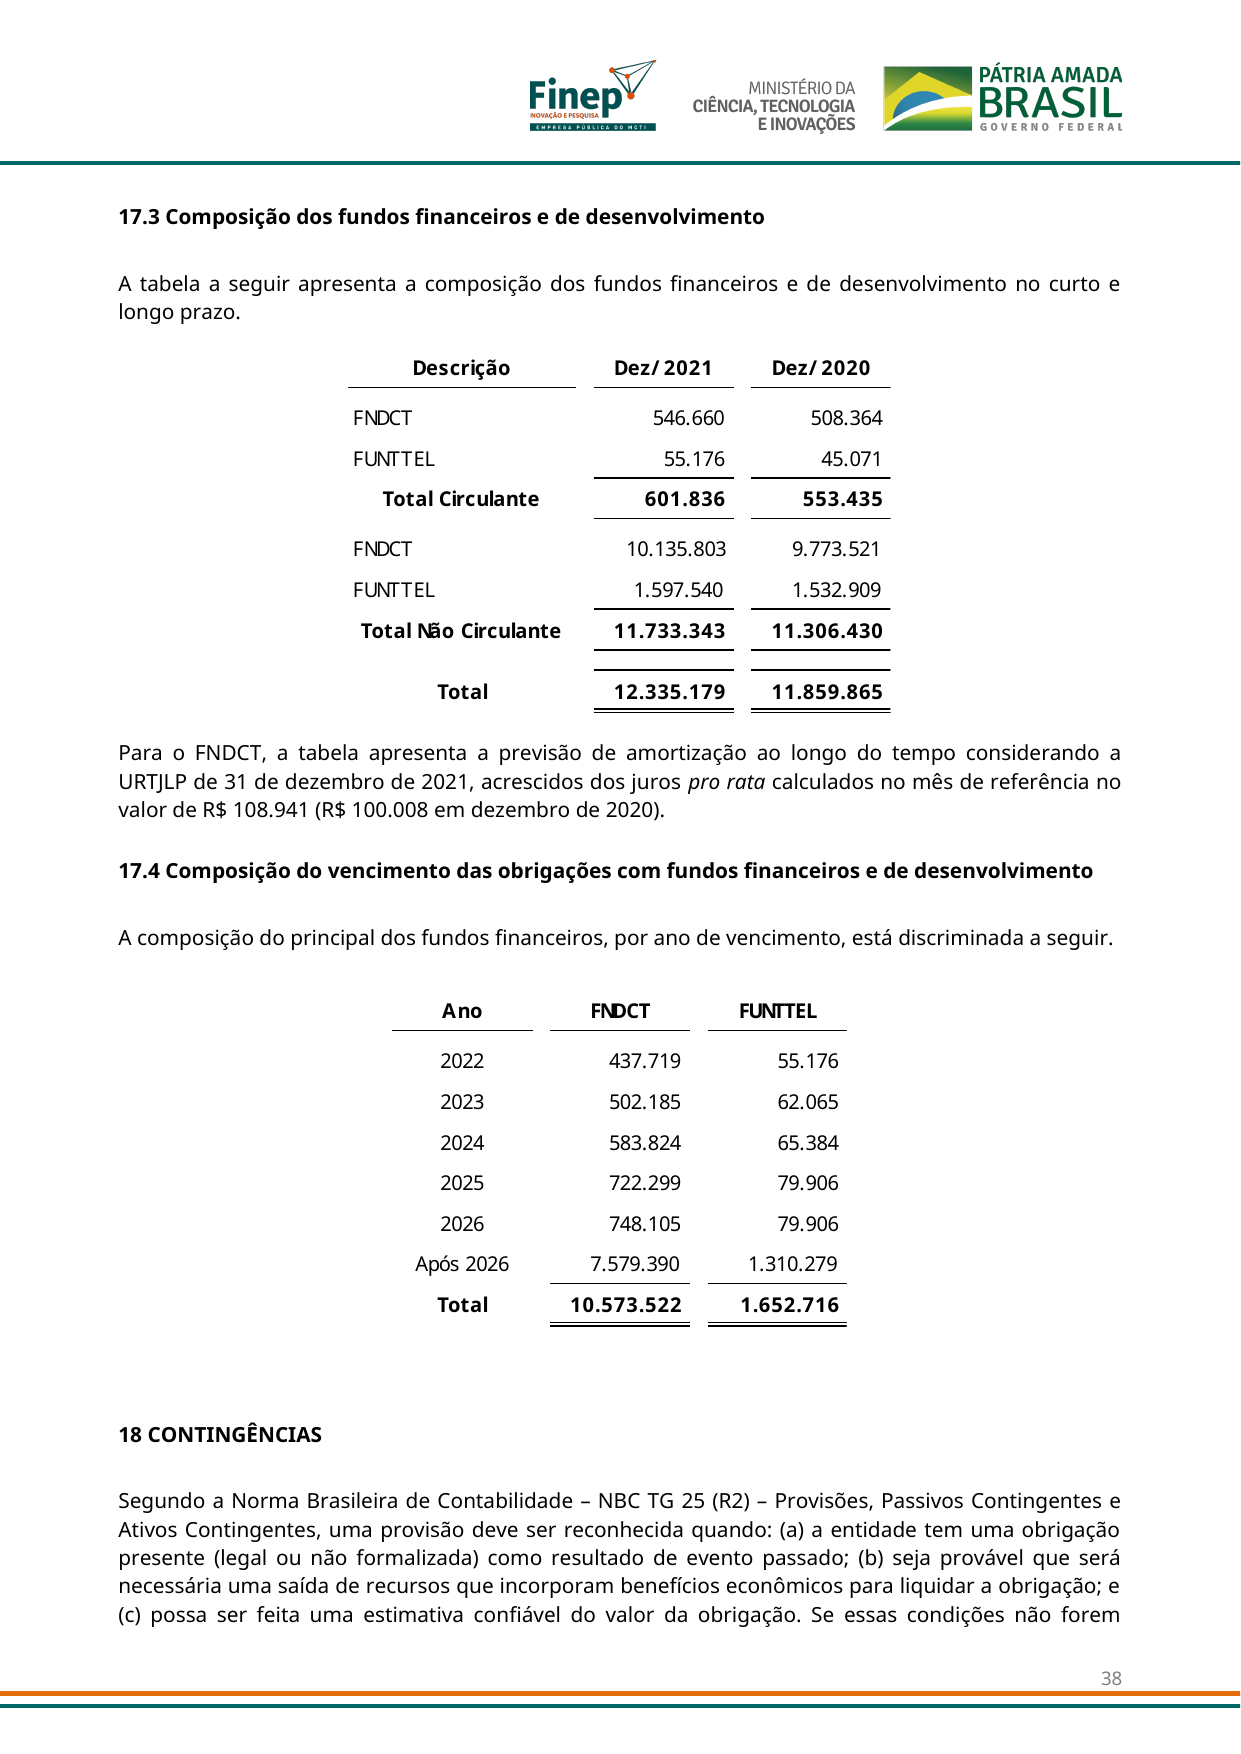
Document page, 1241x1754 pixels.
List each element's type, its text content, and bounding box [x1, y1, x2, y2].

text A composição do principal dos fundos financeiros, por ano de vencimento, está discriminada a seguir. [118, 923, 1122, 951]
text 17.4 Composição do vencimento das obrigações com fundos financeiros e de desenvolvimento [118, 856, 1122, 884]
text 17.3 Composição dos fundos financeiros e de desenvolvimento [118, 202, 1122, 231]
picture [530, 60, 1123, 134]
text A tabela a seguir apresenta a composição dos fundos financeiros e de desenvolvimento no curto e longo prazo. [118, 269, 1122, 326]
subtitle 18 Contingências [118, 1420, 1122, 1448]
text Para o FNDCT, a tabela apresenta a previsão de amortização ao longo do tempo considerando a URTJLP de 31 de dezembro de 2021, acrescidos dos juros pro rata calculados no mês de referência no valor de R$ 108.941 (R$ 100.008 em dezembro de 2020). [118, 738, 1122, 824]
text Segundo a Norma Brasileira de Contabilidade – NBC TG 25 (R2) – Provisões, Passivos Contingentes e Ativos Contingentes, uma provisão deve ser reconhecida quando: (a) a entidade tem uma obrigação presente (legal ou não formalizada) como resultado de evento passado; (b) seja provável que será necessária uma saída de recursos que incorporam benefícios econômicos para liquidar a obrigação; e (c) possa ser feita uma estimativa confiável do valor da obrigação. Se essas condições não forem [118, 1486, 1122, 1628]
